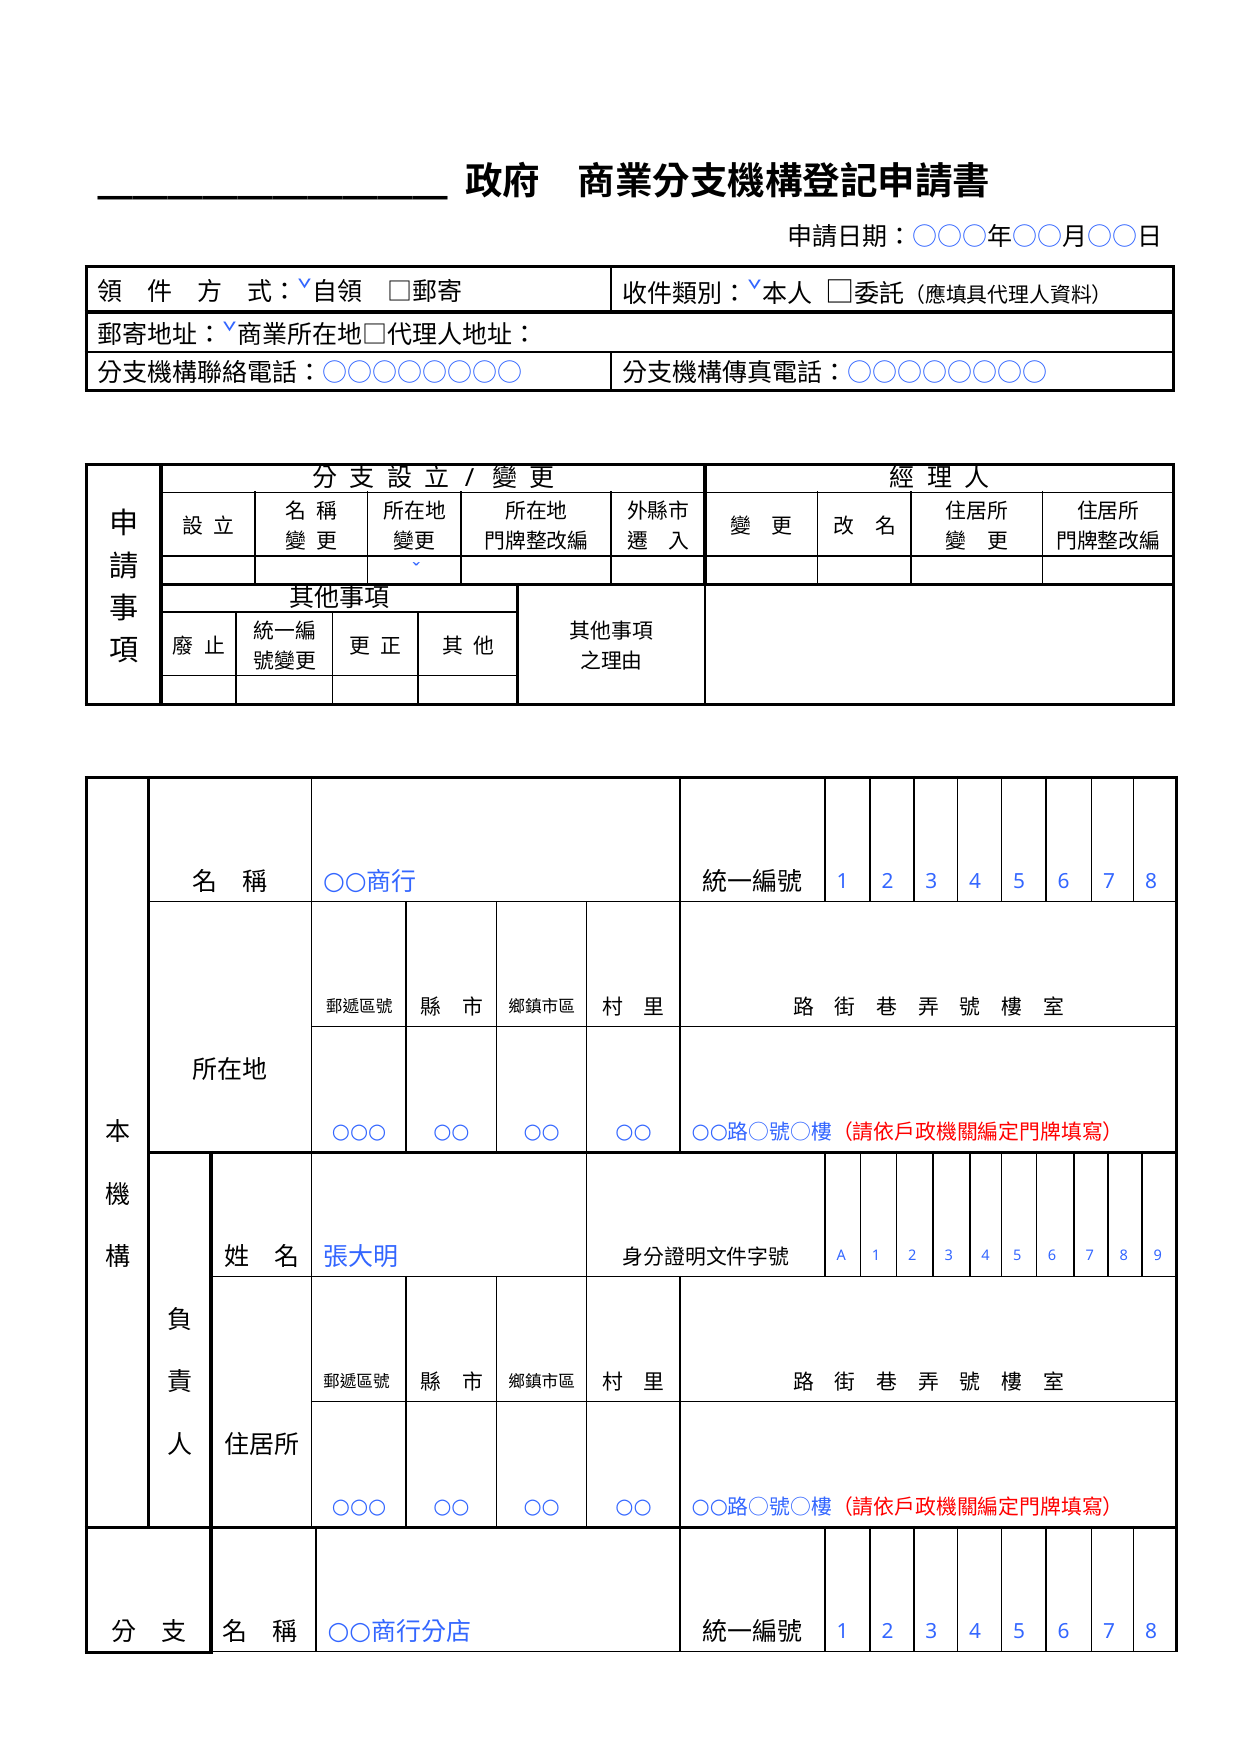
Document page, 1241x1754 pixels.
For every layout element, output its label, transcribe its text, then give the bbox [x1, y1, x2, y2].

table_header 6 [1047, 779, 1091, 901]
table_cell 鄉鎮市區 [497, 902, 586, 1026]
table_cell 4 [958, 1529, 1001, 1651]
table_cell 其 他 [419, 613, 516, 675]
table_cell 住居所 門牌整改編 [1043, 493, 1172, 555]
table_cell 村 里 [587, 1277, 679, 1401]
table_cell ○○ [407, 1402, 496, 1526]
table_cell 收件類別：ˇ本人 □委託（應填具代理人資料） [612, 268, 1172, 310]
table_cell ˇ [368, 557, 460, 583]
table_cell 8 [1134, 1529, 1175, 1651]
table_header 7 [1092, 779, 1133, 901]
table_cell [707, 557, 817, 583]
table_cell ○○路○號○樓（請依戶政機關編定門牌填寫） [681, 1027, 1175, 1151]
table_cell 4 [971, 1154, 1001, 1276]
table_cell [818, 557, 910, 583]
table_cell [333, 676, 417, 703]
table_cell 5 [1002, 1529, 1045, 1651]
table_cell 所在地變更 [368, 493, 460, 555]
table_cell 統一編號 [681, 1529, 824, 1651]
table_header 2 [871, 779, 913, 901]
table_cell 分 支 [88, 1529, 209, 1651]
table_cell ○○○ [312, 1027, 405, 1151]
table_cell ○○○ [312, 1402, 405, 1526]
table_cell 所在地 [150, 902, 311, 1151]
table_cell [706, 586, 1172, 703]
table_cell [392, 253, 611, 265]
table_cell 名 稱 [213, 1529, 315, 1651]
table_cell 2 [871, 1529, 913, 1651]
table_header 8 [1134, 779, 1175, 901]
table_cell 身分證明文件字號 [587, 1154, 824, 1276]
table_cell 郵遞區號 [312, 1277, 405, 1401]
table_header ____________________ 政府 商業分支機構登記申請書 [86, 151, 1005, 205]
table_cell 郵遞區號 [312, 902, 405, 1026]
table_cell 7 [1075, 1154, 1107, 1276]
table_cell 1 [826, 1529, 869, 1651]
table_cell [256, 557, 367, 583]
table_header ○○商行 [312, 779, 679, 901]
table_cell 分支機構傳真電話：○○○○○○○○ [612, 353, 1172, 389]
table_cell 縣 市 [407, 902, 496, 1026]
table_cell 鄉鎮市區 [497, 1277, 586, 1401]
table_header 1 [826, 779, 869, 901]
table_header 統一編號 [681, 779, 824, 901]
table_cell 3 [915, 1529, 957, 1651]
table_cell 9 [1143, 1154, 1175, 1276]
table_cell ○○ [587, 1027, 679, 1151]
table_cell 分支機構聯絡電話：○○○○○○○○ [88, 353, 610, 389]
table_cell 路 街 巷 弄 號 樓 室 [681, 902, 1175, 1026]
table_cell [163, 676, 235, 703]
table_cell 其他事項 [163, 586, 516, 611]
table_cell 姓 名 [213, 1154, 311, 1276]
table_cell [237, 676, 332, 703]
table_cell 統一編號變更 [237, 613, 332, 675]
table_cell [86, 253, 392, 265]
table_cell 6 [1037, 1154, 1073, 1276]
table_cell [163, 557, 254, 583]
table_cell 路 街 巷 弄 號 樓 室 [681, 1277, 1175, 1401]
table_cell [612, 557, 703, 583]
table_cell 2 [897, 1154, 932, 1276]
table_cell 6 [1047, 1529, 1091, 1651]
table_cell [1043, 557, 1172, 583]
table_cell ○○路○號○樓（請依戶政機關編定門牌填寫） [681, 1402, 1175, 1526]
table_header 分 支 設 立 / 變 更 [163, 466, 703, 491]
table_header 3 [915, 779, 957, 901]
table_cell A [826, 1154, 860, 1276]
table_cell 8 [1109, 1154, 1141, 1276]
table_cell 更 正 [333, 613, 417, 675]
table_cell [419, 676, 516, 703]
table_cell 廢 止 [163, 613, 235, 675]
table_header 4 [958, 779, 1001, 901]
table_header [1005, 151, 1174, 205]
table_cell 5 [1002, 1154, 1036, 1276]
table_header 本 機 構 [88, 779, 147, 1526]
table_cell 所在地 門牌整改編 [462, 493, 610, 555]
table_cell ○○ [587, 1402, 679, 1526]
table_header 申請 事項 [88, 466, 159, 703]
table_cell ○○商行分店 [317, 1529, 679, 1651]
table_cell 7 [1092, 1529, 1133, 1651]
table_header 名 稱 [150, 779, 311, 901]
table_cell [611, 253, 1174, 265]
table_cell 改 名 [818, 493, 910, 555]
table_cell [462, 557, 610, 583]
table_cell 縣 市 [407, 1277, 496, 1401]
table_cell ○○ [497, 1402, 586, 1526]
table_header 經 理 人 [707, 466, 1172, 491]
table_cell 3 [934, 1154, 969, 1276]
table_cell 申請日期：○○○年○○月○○日 [86, 205, 1174, 252]
table_cell 負 責 人 [150, 1154, 209, 1526]
table_header 5 [1002, 779, 1045, 901]
table_cell 其他事項 之理由 [519, 586, 704, 703]
table_cell 村 里 [587, 902, 679, 1026]
table_cell 外縣市遷 入 [612, 493, 703, 555]
table_cell 住居所 [213, 1277, 311, 1526]
table_cell [912, 557, 1042, 583]
table_cell 住居所 變 更 [912, 493, 1042, 555]
table_cell 設 立 [163, 493, 254, 555]
table_cell ○○ [497, 1027, 586, 1151]
table_cell 郵寄地址：ˇ商業所在地□代理人地址： [88, 314, 1172, 351]
table_cell 名 稱 變 更 [256, 493, 367, 555]
table_cell 1 [861, 1154, 896, 1276]
table_cell 變 更 [707, 493, 817, 555]
table_cell 領 件 方 式：ˇ自領 □郵寄 [88, 268, 610, 310]
table_cell ○○ [407, 1027, 496, 1151]
table_cell 張大明 [312, 1154, 586, 1276]
